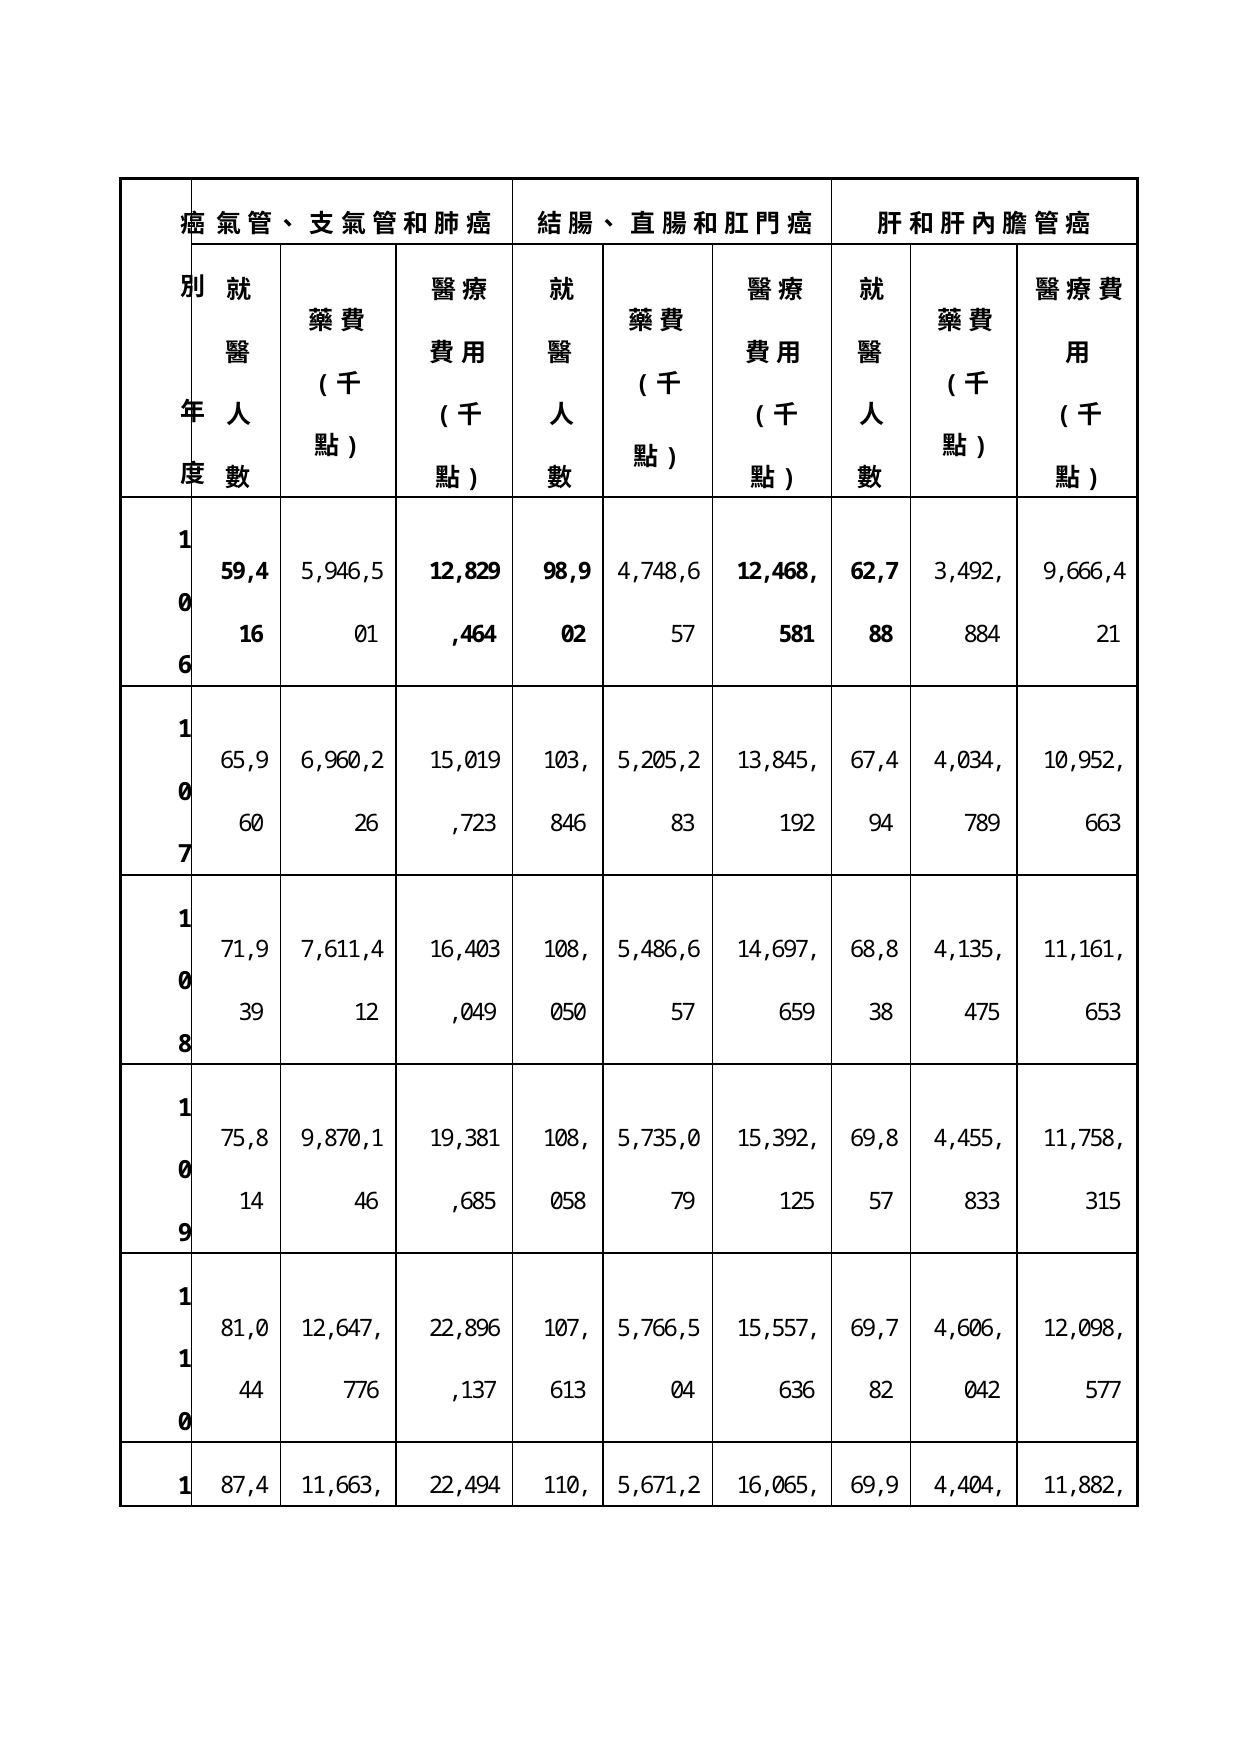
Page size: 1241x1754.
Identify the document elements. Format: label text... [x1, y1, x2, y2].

table_cell 藥費 (千點) [281, 245, 395, 496]
table_cell 4,034,789 [911, 687, 1016, 874]
table_cell 11,663, [281, 1443, 395, 1505]
table_cell 6,960,226 [281, 687, 395, 874]
table_cell 67,494 [832, 687, 910, 874]
table_cell 107,613 [513, 1254, 602, 1441]
table_cell 12,098,577 [1018, 1254, 1136, 1441]
table_cell 12,468,581 [713, 498, 831, 685]
table_cell 108,050 [513, 876, 602, 1063]
table_cell 4,606,042 [911, 1254, 1016, 1441]
table_cell 4,748,657 [604, 498, 712, 685]
table_cell 81,044 [192, 1254, 280, 1441]
table_cell 69,857 [832, 1065, 910, 1252]
table_cell 75,814 [192, 1065, 280, 1252]
table_cell 16,065, [713, 1443, 831, 1505]
table_cell 4,455,833 [911, 1065, 1016, 1252]
table_cell 59,416 [192, 498, 280, 685]
table_cell 62,788 [832, 498, 910, 685]
table_cell 就醫 人數 [192, 245, 280, 496]
table_cell 107 [122, 687, 191, 874]
table_cell 5,946,501 [281, 498, 395, 685]
table_cell 5,486,657 [604, 876, 712, 1063]
table_cell 3,492,884 [911, 498, 1016, 685]
table_cell 15,019,723 [397, 687, 512, 874]
table_cell 69,782 [832, 1254, 910, 1441]
table_cell 87,4 [192, 1443, 280, 1505]
table_cell 10,952,663 [1018, 687, 1136, 874]
table_cell 98,902 [513, 498, 602, 685]
table_cell 19,381,685 [397, 1065, 512, 1252]
table_cell 7,611,412 [281, 876, 395, 1063]
table_cell 1 [122, 1443, 191, 1505]
table_cell 11,882, [1018, 1443, 1136, 1505]
table_cell 5,205,283 [604, 687, 712, 874]
table_cell 醫療費用 (千點) [397, 245, 512, 496]
table_cell 15,557,636 [713, 1254, 831, 1441]
table_cell 5,735,079 [604, 1065, 712, 1252]
table_cell 22,896,137 [397, 1254, 512, 1441]
table_header 癌別 年度 [122, 180, 191, 496]
table_cell 9,870,146 [281, 1065, 395, 1252]
table_cell 12,647,776 [281, 1254, 395, 1441]
table_cell 就醫 人數 [832, 245, 910, 496]
table_header 氣管、支氣管和肺癌 [192, 180, 512, 243]
table_cell 11,758,315 [1018, 1065, 1136, 1252]
table_cell 106 [122, 498, 191, 685]
table_cell 103,846 [513, 687, 602, 874]
table_cell 5,766,504 [604, 1254, 712, 1441]
table_cell 16,403,049 [397, 876, 512, 1063]
table_cell 14,697,659 [713, 876, 831, 1063]
table_cell 藥費 (千點) [911, 245, 1016, 496]
table_header 結腸、直腸和肛門癌 [513, 180, 831, 243]
table_cell 110 [122, 1254, 191, 1441]
table_cell 68,838 [832, 876, 910, 1063]
table_cell 藥費 (千點) [604, 245, 712, 496]
table_cell 4,404, [911, 1443, 1016, 1505]
table_cell 醫療費用 (千點) [713, 245, 831, 496]
table_cell 108 [122, 876, 191, 1063]
table_cell 22,494 [397, 1443, 512, 1505]
table_cell 就醫 人數 [513, 245, 602, 496]
table_cell 69,9 [832, 1443, 910, 1505]
table_cell 110, [513, 1443, 602, 1505]
table_cell 108,058 [513, 1065, 602, 1252]
table_cell 4,135,475 [911, 876, 1016, 1063]
table_cell 11,161,653 [1018, 876, 1136, 1063]
table_cell 109 [122, 1065, 191, 1252]
table_cell 12,829,464 [397, 498, 512, 685]
table_cell 醫療費用 (千點) [1018, 245, 1136, 496]
table_cell 71,939 [192, 876, 280, 1063]
table_header 肝和肝內膽管癌 [832, 180, 1136, 243]
table_cell 13,845,192 [713, 687, 831, 874]
table_cell 65,960 [192, 687, 280, 874]
table_cell 5,671,2 [604, 1443, 712, 1505]
table_cell 15,392,125 [713, 1065, 831, 1252]
table_cell 9,666,421 [1018, 498, 1136, 685]
